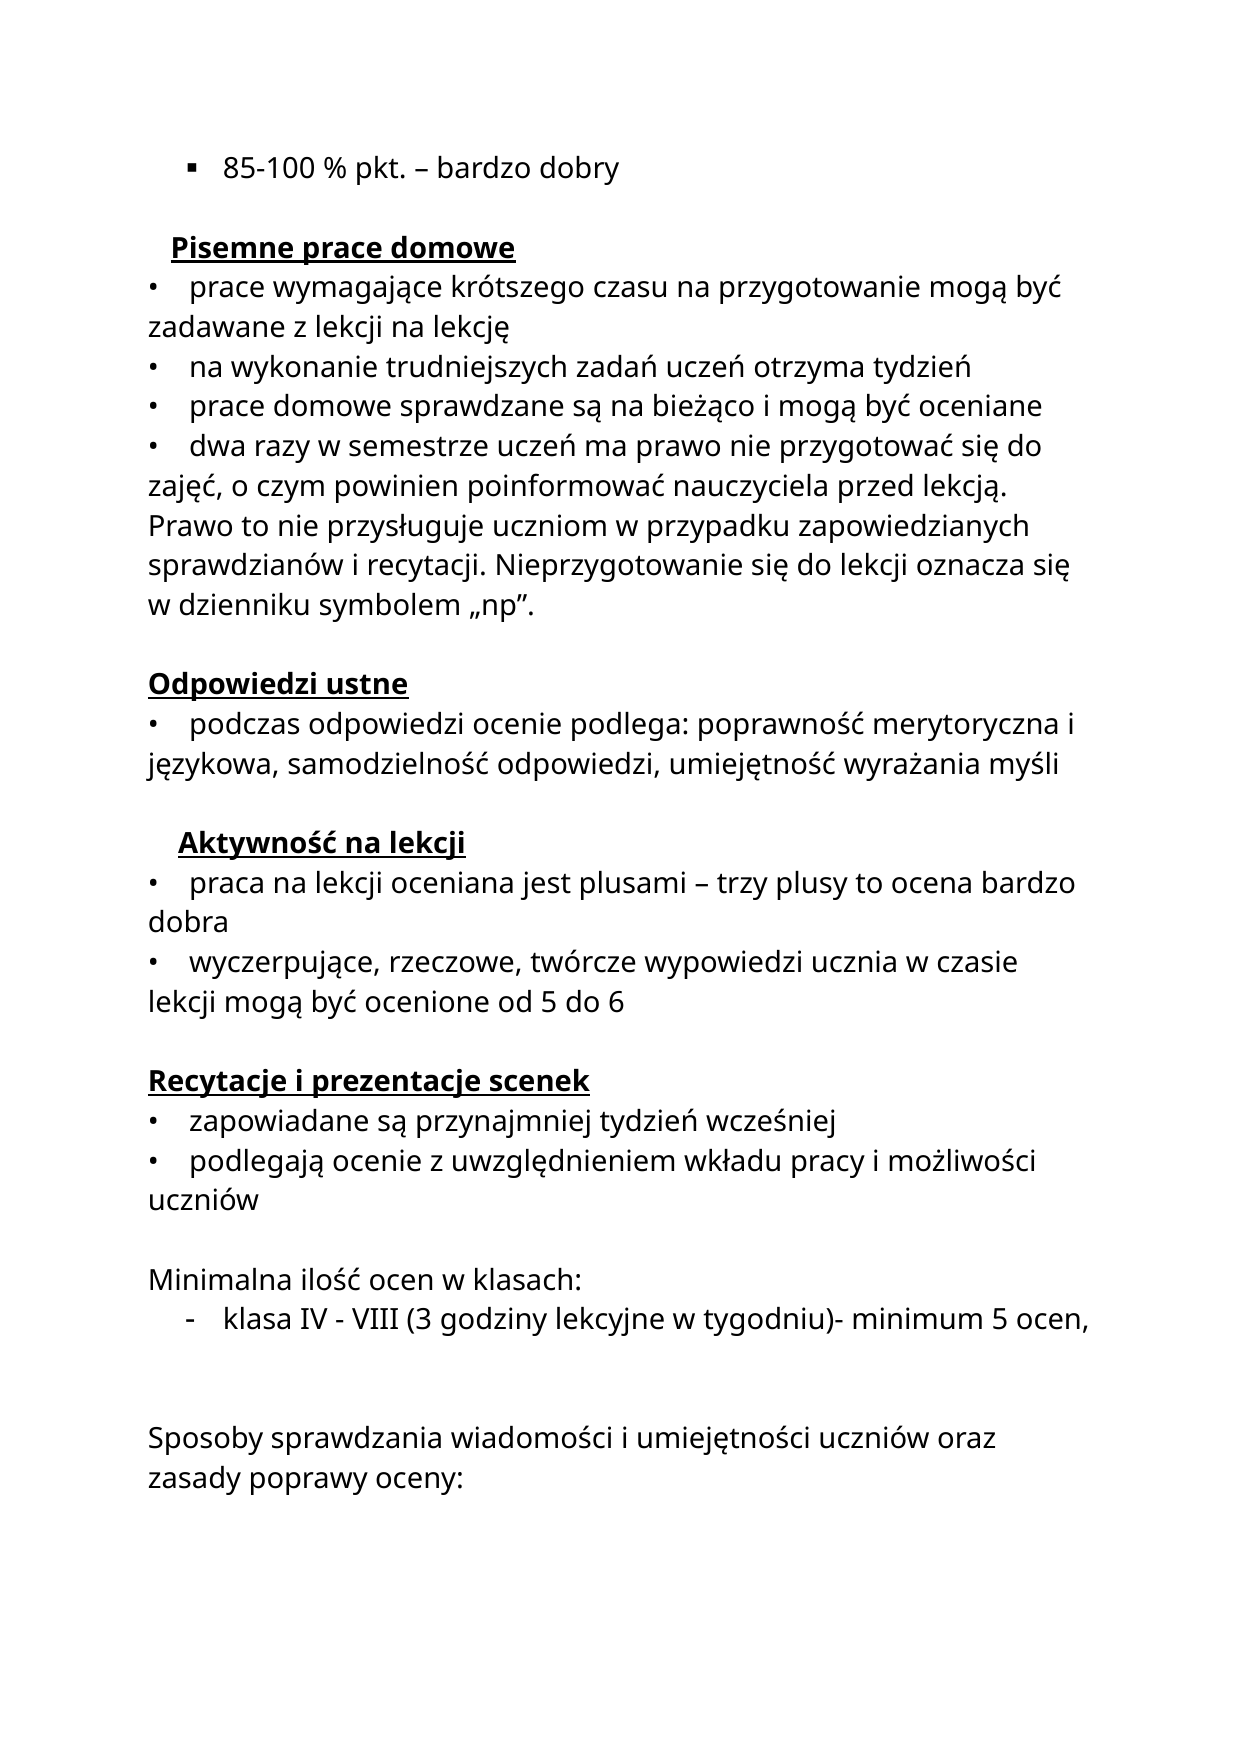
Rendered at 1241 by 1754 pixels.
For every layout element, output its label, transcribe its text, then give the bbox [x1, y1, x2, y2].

text • podczas odpowiedzi ocenie podlega: poprawność merytoryczna i językowa, samodzielność odpowiedzi, umiejętność wyrażania myśli [148, 703, 1093, 783]
text Recytacje i prezentacje scenek [148, 1060, 1093, 1100]
text • na wykonanie trudniejszych zadań uczeń otrzyma tydzień [148, 346, 1093, 386]
text • dwa razy w semestrze uczeń ma prawo nie przygotować się do zajęć, o czym powinien poinformować nauczyciela przed lekcją. Prawo to nie przysługuje uczniom w przypadku zapowiedzianych sprawdzianów i recytacji. Nieprzygotowanie się do lekcji oznacza się w dzienniku symbolem „np”. [148, 425, 1093, 624]
list klasa IV - VIII (3 godziny lekcyjne w tygodniu)- minimum 5 ocen, [185, 1298, 1093, 1338]
text • zapowiadane są przynajmniej tydzień wcześniej [148, 1100, 1093, 1140]
text • prace wymagające krótszego czasu na przygotowanie mogą być zadawane z lekcji na lekcję [148, 267, 1093, 346]
text • praca na lekcji oceniana jest plusami – trzy plusy to ocena bardzo dobra [148, 862, 1093, 941]
text • wyczerpujące, rzeczowe, twórcze wypowiedzi ucznia w czasie lekcji mogą być ocenione od 5 do 6 [148, 941, 1093, 1021]
text Odpowiedzi ustne [148, 663, 1093, 703]
text Aktywność na lekcji [148, 822, 1093, 862]
text Pisemne prace domowe [148, 227, 1093, 267]
text • podlegają ocenie z uwzględnieniem wkładu pracy i możliwości uczniów [148, 1140, 1093, 1219]
text Minimalna ilość ocen w klasach: [148, 1259, 1093, 1298]
text • prace domowe sprawdzane są na bieżąco i mogą być oceniane [148, 386, 1093, 425]
list 85-100 % pkt. – bardzo dobry [185, 148, 1093, 187]
text Sposoby sprawdzania wiadomości i umiejętności uczniów oraz zasady poprawy oceny: [148, 1418, 1093, 1497]
